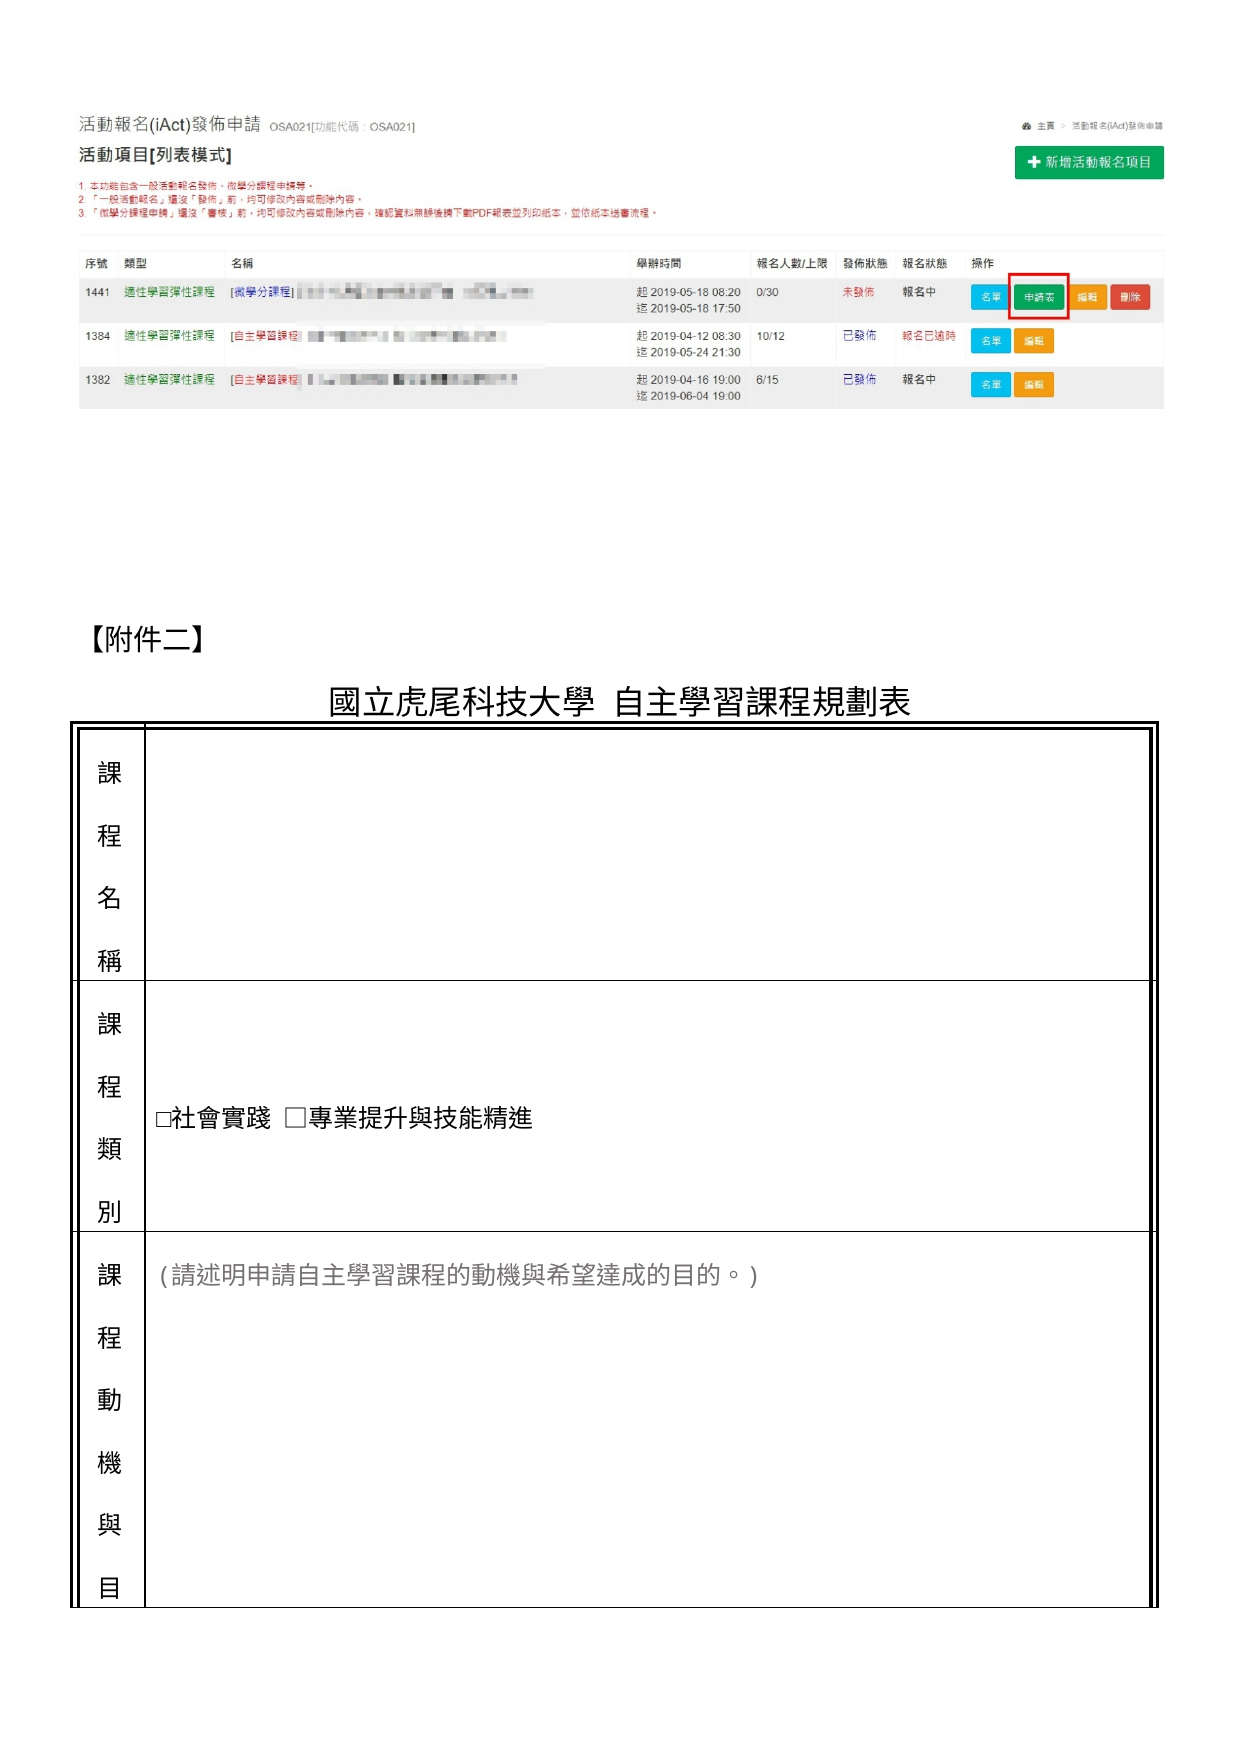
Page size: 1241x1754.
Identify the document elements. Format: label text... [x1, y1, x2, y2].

text 【附件二】 [75, 596, 1165, 658]
table_cell □社會實踐 □專業提升與技能精進 [146, 981, 1149, 1231]
table_cell 課程類別 [80, 981, 144, 1231]
table_cell (請述明申請自主學習課程的動機與希望達成的目的。) [146, 1232, 1149, 1607]
table_header [146, 724, 1154, 980]
table_header [146, 730, 1149, 980]
text 國立虎尾科技大學 自主學習課程規劃表 [75, 658, 1165, 721]
table_cell 課程動機與目 [80, 1232, 144, 1607]
table_header 課程名稱 [75, 724, 144, 980]
